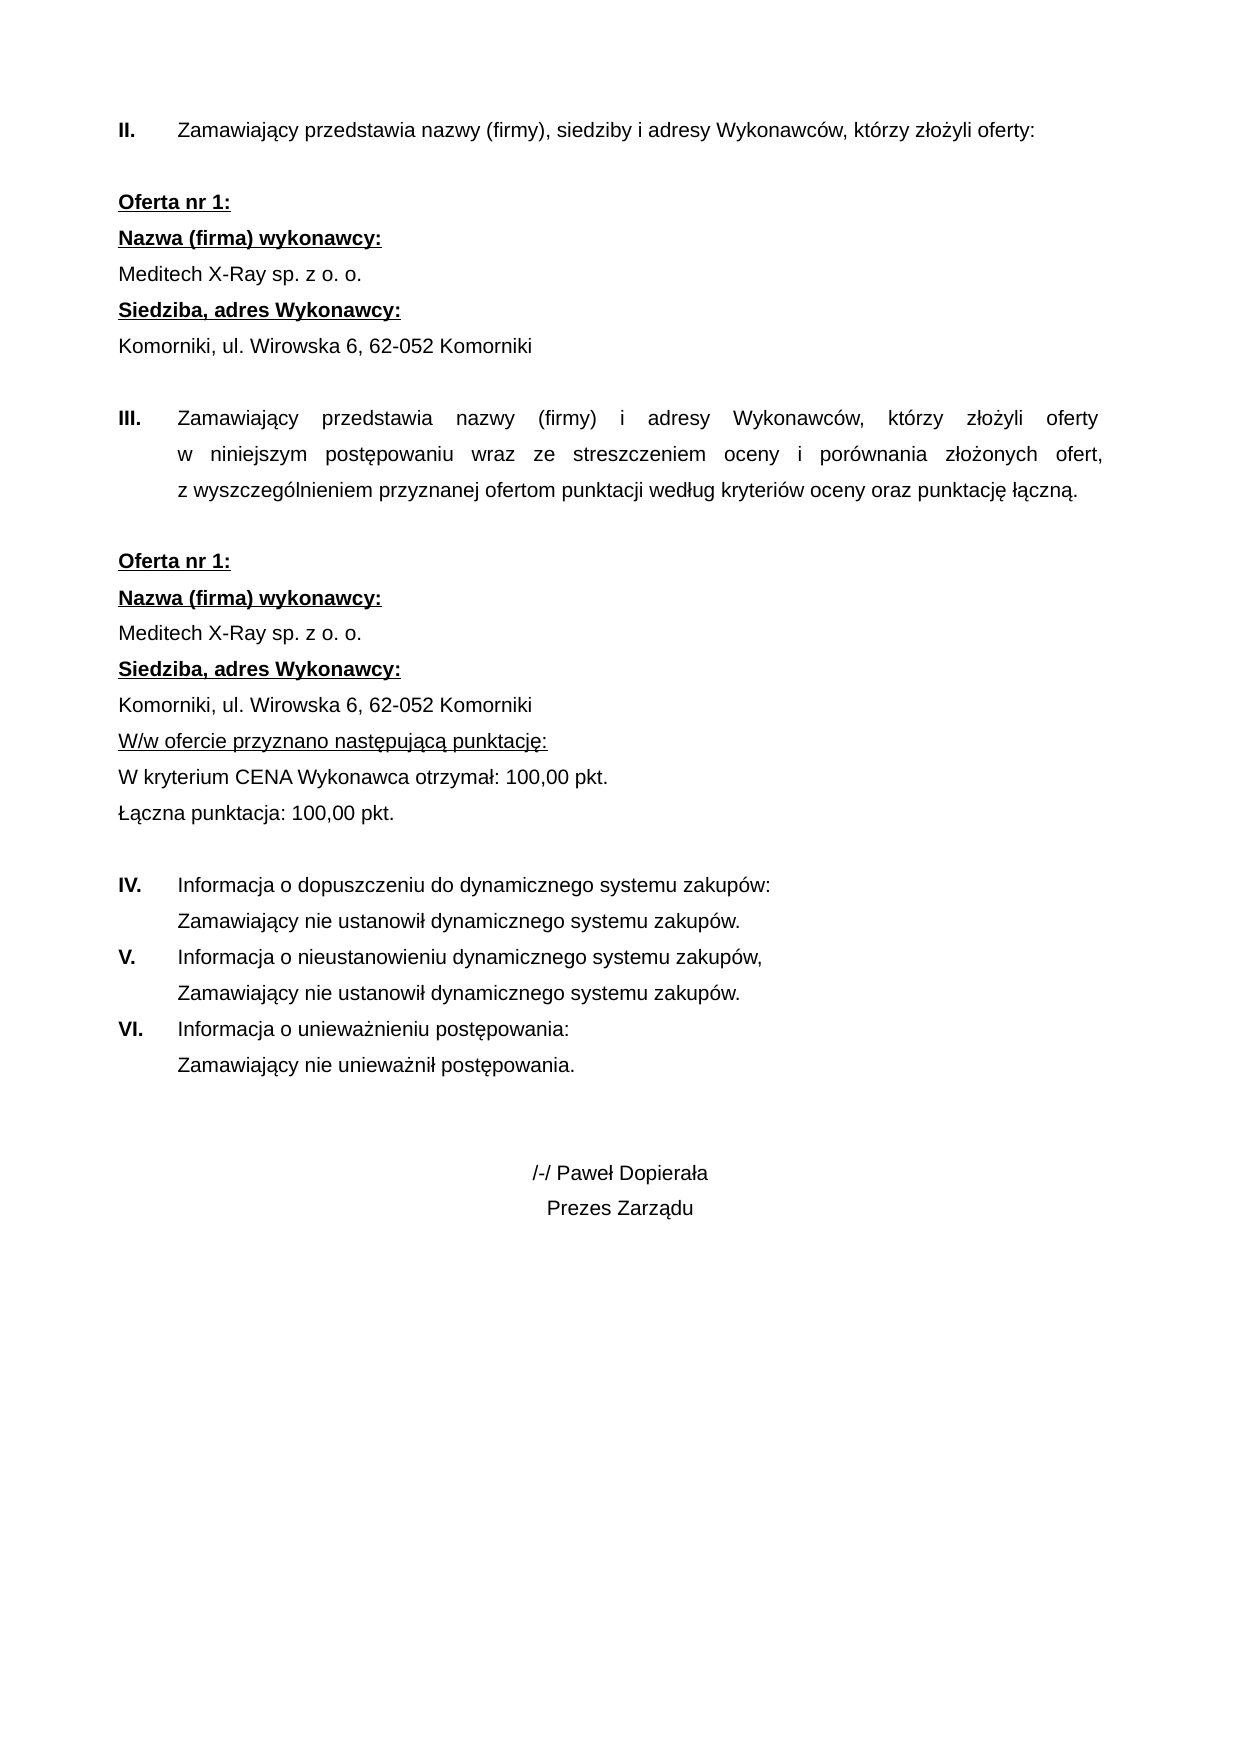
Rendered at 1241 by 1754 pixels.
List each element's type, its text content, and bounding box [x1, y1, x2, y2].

list Informacja o nieustanowieniu dynamicznego systemu zakupów, [118, 945, 1122, 969]
text W kryterium CENA Wykonawca otrzymał: 100,00 pkt. [118, 765, 1122, 789]
text Komorniki, ul. Wirowska 6, 62-052 Komorniki [118, 334, 1122, 358]
list /-/ Paweł Dopierała [118, 1160, 1122, 1184]
list Zamawiający nie ustanowił dynamicznego systemu zakupów. [177, 981, 1122, 1004]
text Komorniki, ul. Wirowska 6, 62-052 Komorniki [118, 693, 1122, 717]
text Siedziba, adres Wykonawcy: [118, 298, 1122, 322]
text Meditech X-Ray sp. z o. o. [118, 621, 1122, 645]
text Oferta nr 1: [118, 190, 1122, 214]
text Nazwa (firma) wykonawcy: [118, 226, 1122, 250]
text Nazwa (firma) wykonawcy: [118, 585, 1122, 609]
list Zamawiający nie ustanowił dynamicznego systemu zakupów. [177, 909, 1122, 933]
text Oferta nr 1: [118, 549, 1122, 573]
list Zamawiający nie unieważnił postępowania. [177, 1052, 1122, 1076]
text Siedziba, adres Wykonawcy: [118, 657, 1122, 681]
list Prezes Zarządu [118, 1196, 1122, 1220]
text Łączna punktacja: 100,00 pkt. [118, 801, 1122, 825]
text W/w ofercie przyznano następującą punktację: [118, 729, 1122, 753]
list Zamawiający przedstawia nazwy (firmy) i adresy Wykonawców, którzy złożyli oferty w niniejszym postępowaniu wraz ze streszczeniem oceny i porównania złożonych ofert, z wyszczególnieniem przyznanej ofertom punktacji według kryteriów oceny oraz punktację łączną. [118, 406, 1122, 501]
list Informacja o unieważnieniu postępowania: [118, 1017, 1122, 1041]
list Zamawiający przedstawia nazwy (firmy), siedziby i adresy Wykonawców, którzy złożyli oferty: [118, 118, 1122, 142]
list Informacja o dopuszczeniu do dynamicznego systemu zakupów: [118, 873, 1122, 897]
text Meditech X-Ray sp. z o. o. [118, 262, 1122, 286]
